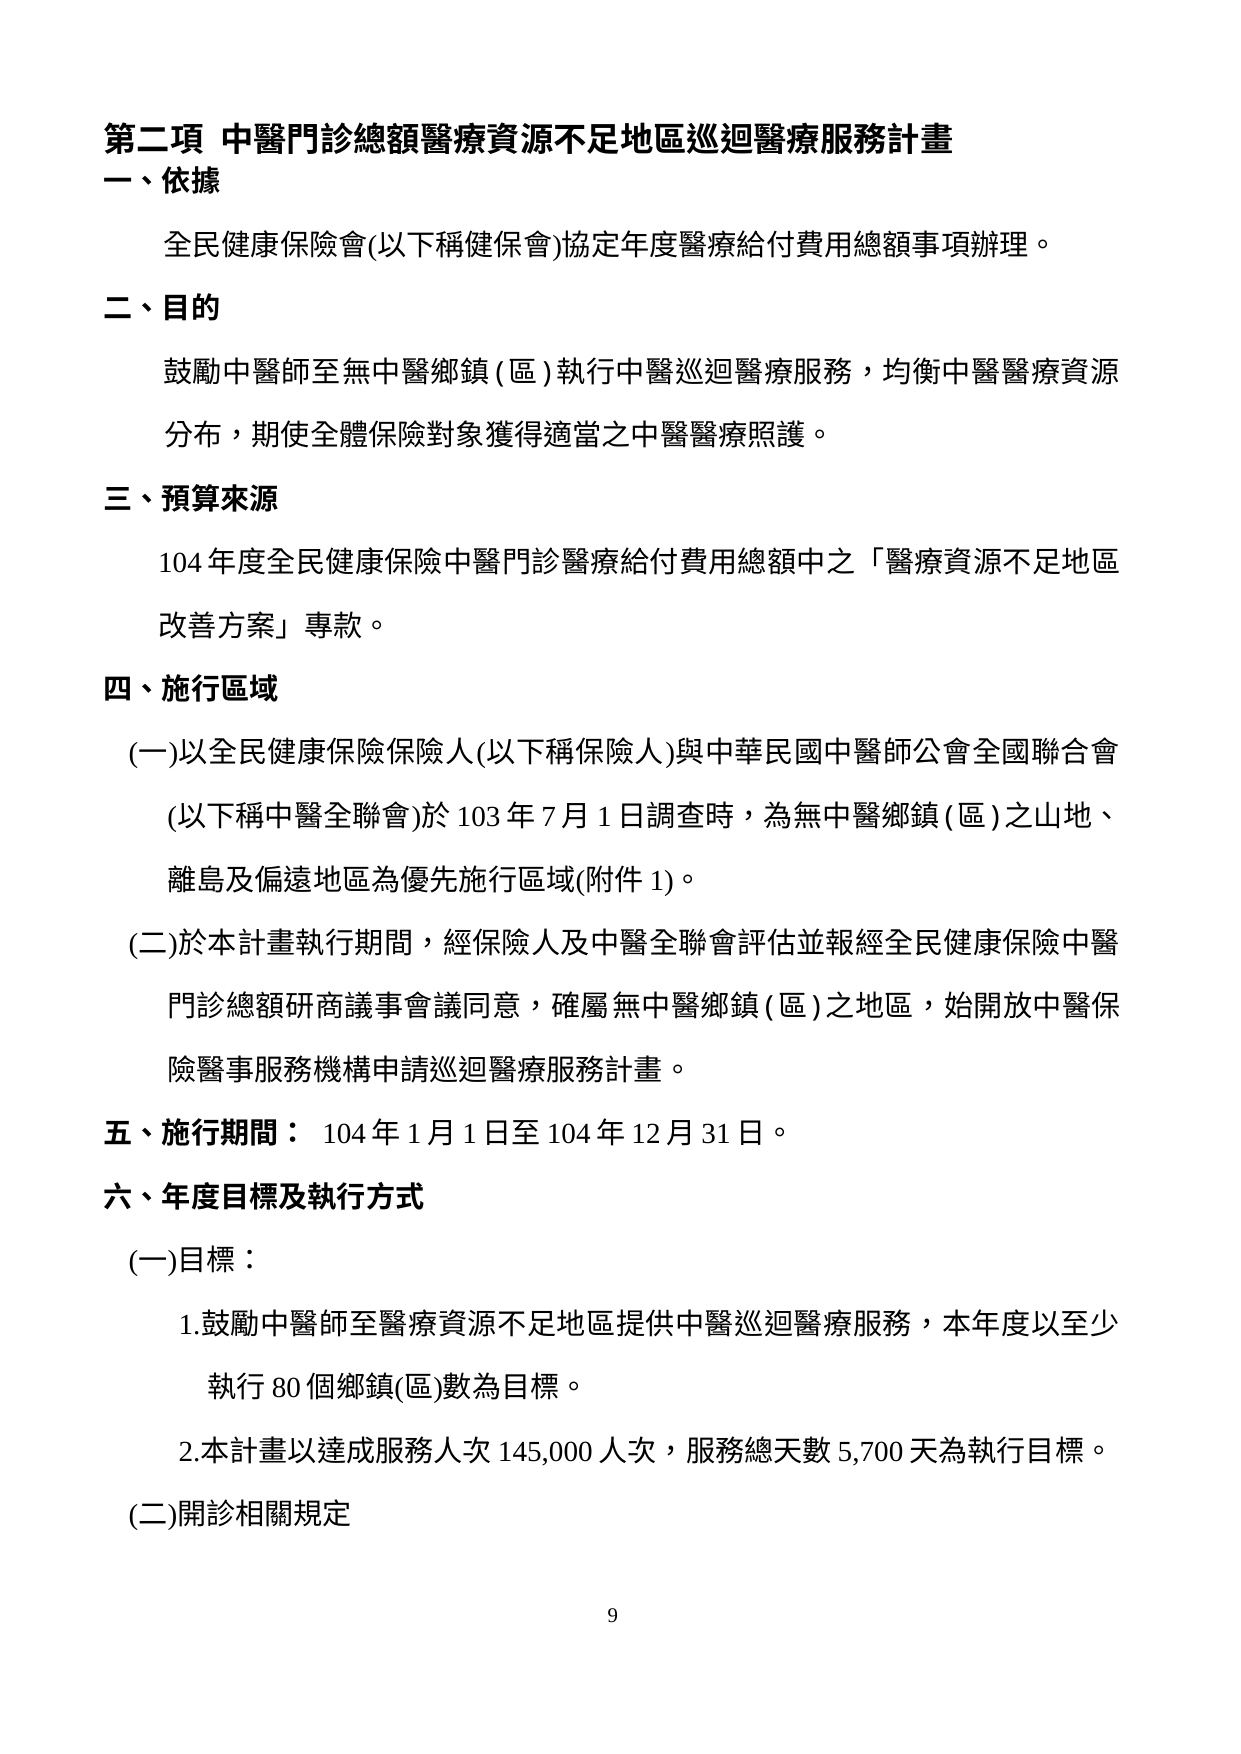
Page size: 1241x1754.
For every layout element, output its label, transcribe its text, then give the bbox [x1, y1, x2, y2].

text (二)開診相關規定 [128, 1491, 1122, 1533]
text 1.鼓勵中醫師至醫療資源不足地區提供中醫巡迴醫療服務，本年度以至少執行80個鄉鎮(區)數為目標。 [178, 1300, 1122, 1406]
text 三、預算來源 [103, 475, 1122, 518]
text 四、施行區域 [103, 666, 1122, 708]
text 2.本計畫以達成服務人次145,000人次，服務總天數5,700天為執行目標。 [178, 1427, 1122, 1469]
text 二、目的 [103, 285, 1122, 327]
text 一、依據 [103, 158, 1122, 200]
text (一)目標： [128, 1237, 1122, 1279]
text 鼓勵中醫師至無中醫鄉鎮(區)執行中醫巡迴醫療服務，均衡中醫醫療資源分布，期使全體保險對象獲得適當之中醫醫療照護。 [163, 348, 1122, 454]
text 五、施行期間： 104年1月1日至104年12月31日。 [103, 1110, 1122, 1152]
text (二)於本計畫執行期間，經保險人及中醫全聯會評估並報經全民健康保險中醫門診總額研商議事會議同意，確屬無中醫鄉鎮(區)之地區，始開放中醫保險醫事服務機構申請巡迴醫療服務計畫。 [128, 919, 1122, 1089]
text 全民健康保險會(以下稱健保會)協定年度醫療給付費用總額事項辦理。 [163, 221, 1122, 264]
text (一)以全民健康保險保險人(以下稱保險人)與中華民國中醫師公會全國聯合會(以下稱中醫全聯會)於103年7月1日調查時，為無中醫鄉鎮(區)之山地、離島及偏遠地區為優先施行區域(附件1)。 [128, 729, 1122, 898]
text 六、年度目標及執行方式 [103, 1173, 1122, 1216]
text 104年度全民健康保險中醫門診醫療給付費用總額中之「醫療資源不足地區改善方案」專款。 [158, 539, 1122, 644]
text 第二項 中醫門診總額醫療資源不足地區巡迴醫療服務計畫 [103, 96, 1122, 158]
